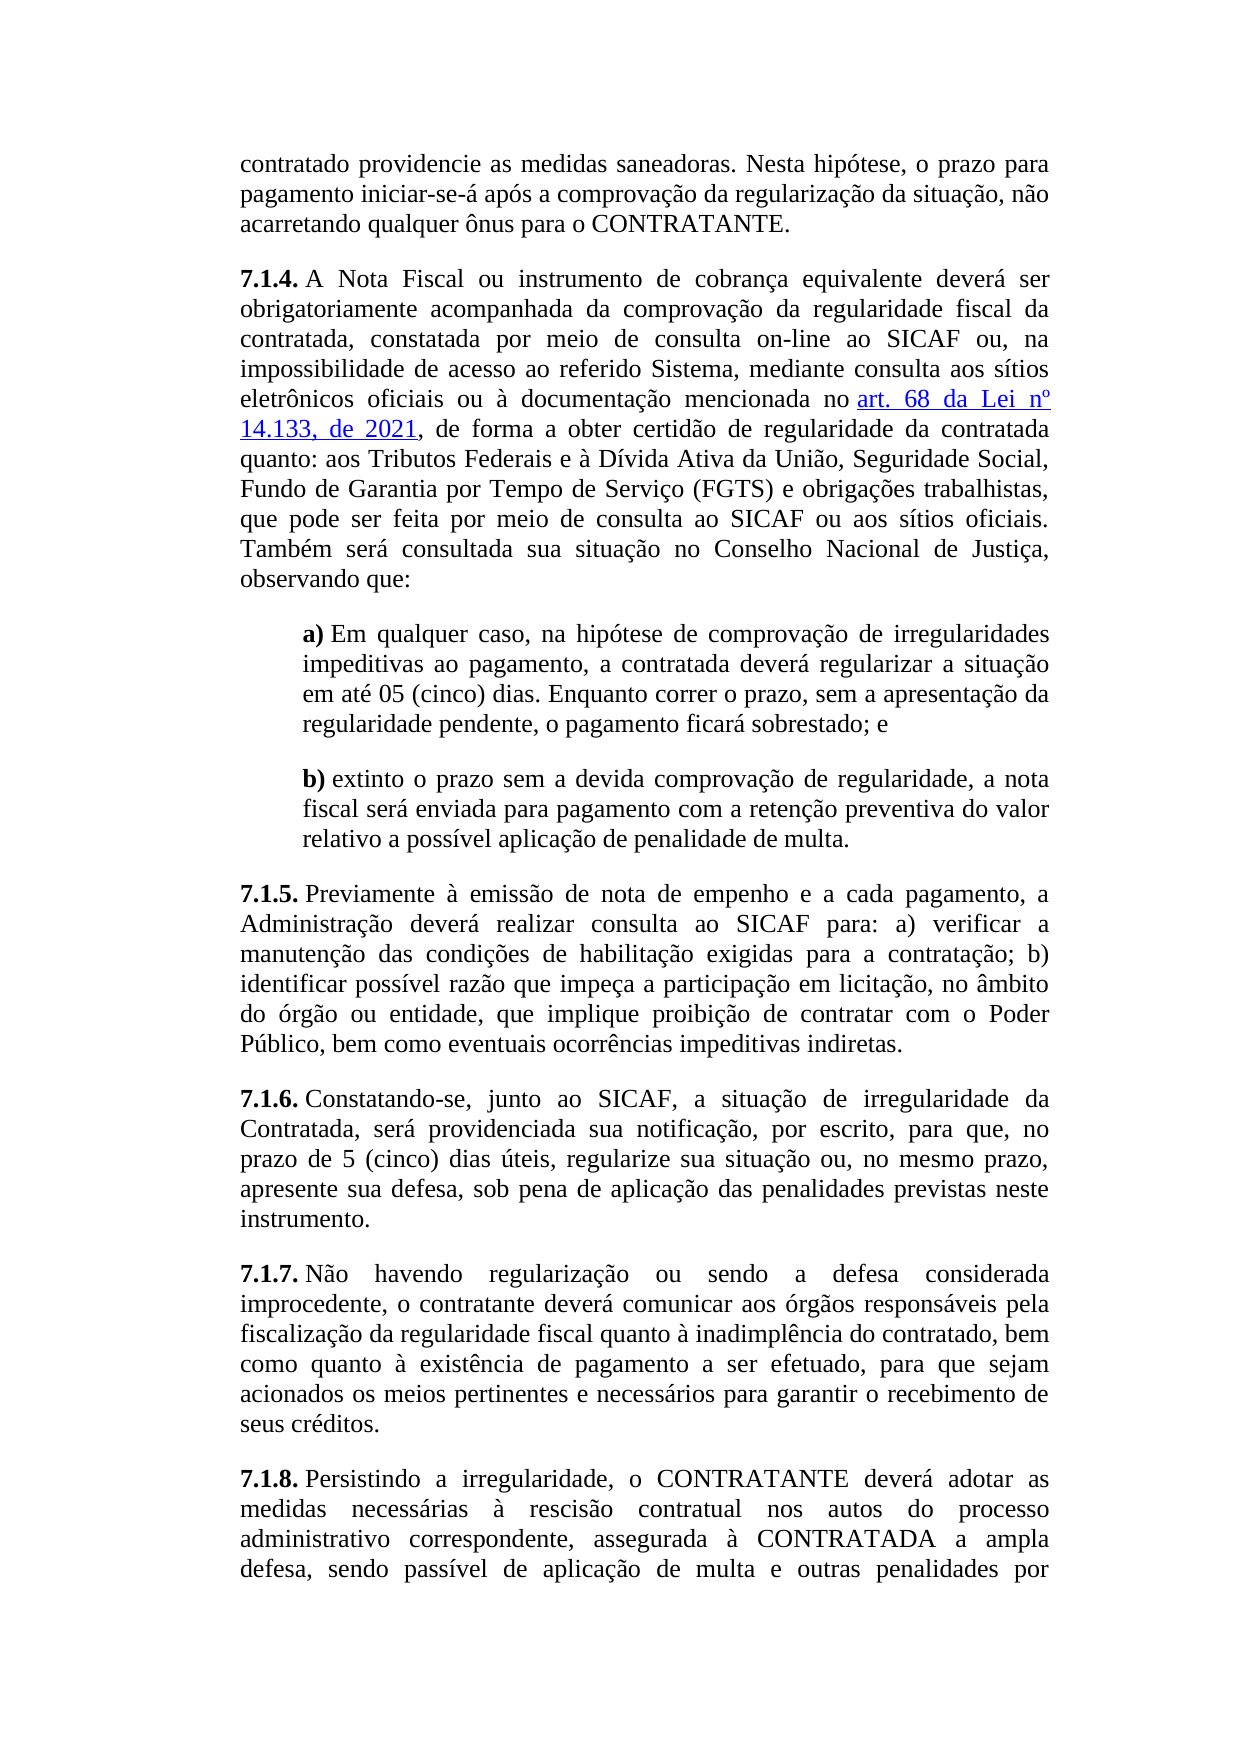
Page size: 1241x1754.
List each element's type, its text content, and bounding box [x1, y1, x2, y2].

text b) extinto o prazo sem a devida comprovação de regularidade, a nota fiscal será enviada para pagamento com a retenção preventiva do valor relativo a possível aplicação de penalidade de multa. [302, 763, 1051, 853]
text 7.1.6. Constatando-se, junto ao SICAF, a situação de irregularidade da Contratada, será providenciada sua notificação, por escrito, para que, no prazo de 5 (cinco) dias úteis, regularize sua situação ou, no mesmo prazo, apresente sua defesa, sob pena de aplicação das penalidades previstas neste instrumento. [240, 1083, 1051, 1233]
text a) Em qualquer caso, na hipótese de comprovação de irregularidades impeditivas ao pagamento, a contratada deverá regularizar a situação em até 05 (cinco) dias. Enquanto correr o prazo, sem a apresentação da regularidade pendente, o pagamento ficará sobrestado; e [302, 618, 1051, 738]
text 7.1.7. Não havendo regularização ou sendo a defesa considerada improcedente, o contratante deverá comunicar aos órgãos responsáveis pela fiscalização da regularidade fiscal quanto à inadimplência do contratado, bem como quanto à existência de pagamento a ser efetuado, para que sejam acionados os meios pertinentes e necessários para garantir o recebimento de seus créditos. [240, 1258, 1051, 1438]
text 7.1.4. A Nota Fiscal ou instrumento de cobrança equivalente deverá ser obrigatoriamente acompanhada da comprovação da regularidade fiscal da contratada, constatada por meio de consulta on-line ao SICAF ou, na impossibilidade de acesso ao referido Sistema, mediante consulta aos sítios eletrônicos oficiais ou à documentação mencionada no art. 68 da Lei nº 14.133, de 2021, de forma a obter certidão de regularidade da contratada quanto: aos Tributos Federais e à Dívida Ativa da União, Seguridade Social, Fundo de Garantia por Tempo de Serviço (FGTS) e obrigações trabalhistas, que pode ser feita por meio de consulta ao SICAF ou aos sítios oficiais. Também será consultada sua situação no Conselho Nacional de Justiça, observando que: [240, 263, 1051, 593]
text contratado providencie as medidas saneadoras. Nesta hipótese, o prazo para pagamento iniciar-se-á após a comprovação da regularização da situação, não acarretando qualquer ônus para o CONTRATANTE. [240, 148, 1051, 238]
text 7.1.8. Persistindo a irregularidade, o CONTRATANTE deverá adotar as medidas necessárias à rescisão contratual nos autos do processo administrativo correspondente, assegurada à CONTRATADA a ampla defesa, sendo passível de aplicação de multa e outras penalidades por [240, 1463, 1051, 1583]
text 7.1.5. Previamente à emissão de nota de empenho e a cada pagamento, a Administração deverá realizar consulta ao SICAF para: a) verificar a manutenção das condições de habilitação exigidas para a contratação; b) identificar possível razão que impeça a participação em licitação, no âmbito do órgão ou entidade, que implique proibição de contratar com o Poder Público, bem como eventuais ocorrências impeditivas indiretas. [240, 878, 1051, 1058]
